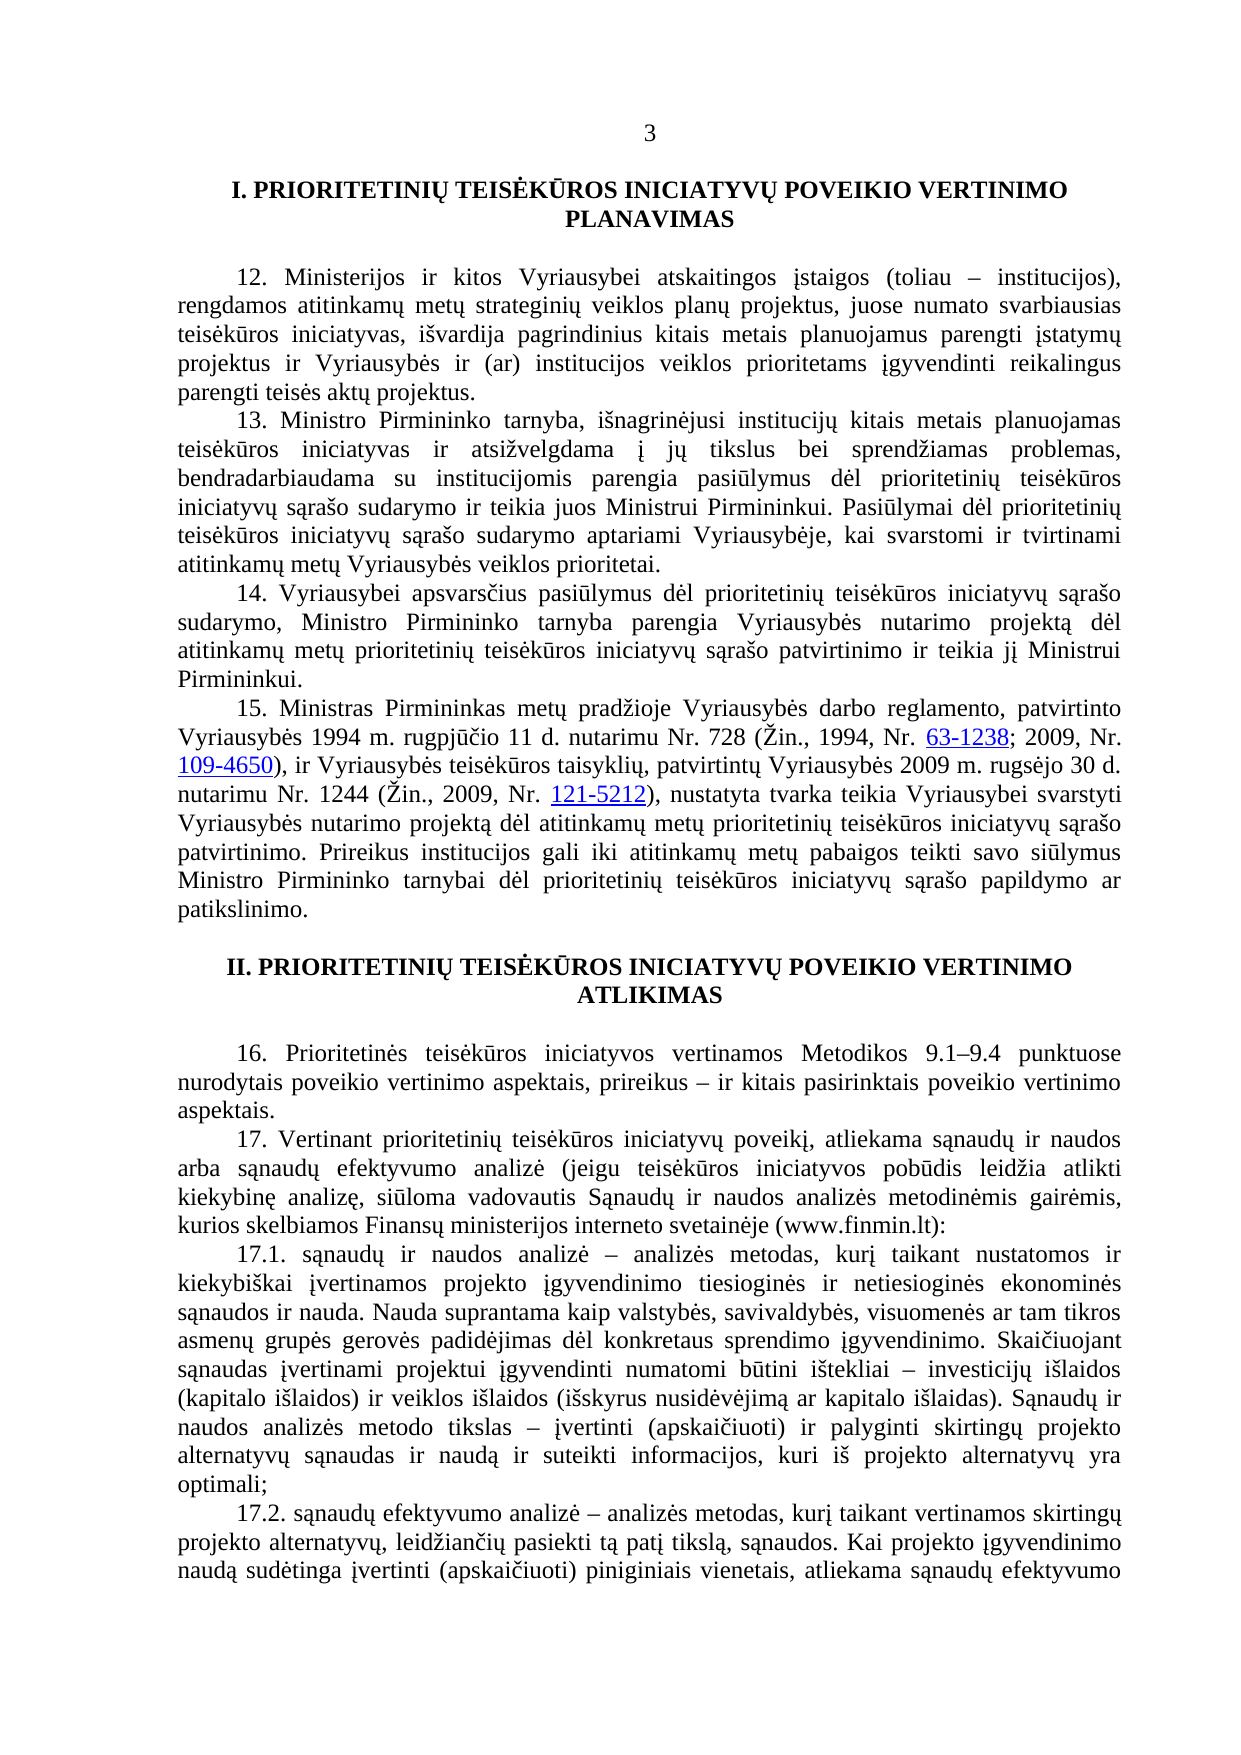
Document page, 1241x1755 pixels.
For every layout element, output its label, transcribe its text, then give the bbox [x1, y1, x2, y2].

text 14. Vyriausybei apsvarsčius pasiūlymus dėl prioritetinių teisėkūros iniciatyvų sąrašo sudarymo, Ministro Pirmininko tarnyba parengia Vyriausybės nutarimo projektą dėl atitinkamų metų prioritetinių teisėkūros iniciatyvų sąrašo patvirtinimo ir teikia jį Ministrui Pirmininkui. [177, 578, 1122, 693]
text 17. Vertinant prioritetinių teisėkūros iniciatyvų poveikį, atliekama sąnaudų ir naudos arba sąnaudų efektyvumo analizė (jeigu teisėkūros iniciatyvos pobūdis leidžia atlikti kiekybinę analizę, siūloma vadovautis Sąnaudų ir naudos analizės metodinėmis gairėmis, kurios skelbiamos Finansų ministerijos interneto svetainėje (www.finmin.lt): [177, 1124, 1122, 1239]
text II. PRIORITETINIŲ TEISĖKŪROS INICIATYVŲ POVEIKIO VERTINIMO ATLIKIMAS [177, 952, 1122, 1009]
text 15. Ministras Pirmininkas metų pradžioje Vyriausybės darbo reglamento, patvirtinto Vyriausybės 1994 m. rugpjūčio 11 d. nutarimu Nr. 728 (Žin., 1994, Nr. 63-1238; 2009, Nr. 109-4650), ir Vyriausybės teisėkūros taisyklių, patvirtintų Vyriausybės 2009 m. rugsėjo 30 d. nutarimu Nr. 1244 (Žin., 2009, Nr. 121-5212), nustatyta tvarka teikia Vyriausybei svarstyti Vyriausybės nutarimo projektą dėl atitinkamų metų prioritetinių teisėkūros iniciatyvų sąrašo patvirtinimo. Prireikus institucijos gali iki atitinkamų metų pabaigos teikti savo siūlymus Ministro Pirmininko tarnybai dėl prioritetinių teisėkūros iniciatyvų sąrašo papildymo ar patikslinimo. [177, 693, 1122, 923]
text 12. Ministerijos ir kitos Vyriausybei atskaitingos įstaigos (toliau – institucijos), rengdamos atitinkamų metų strateginių veiklos planų projektus, juose numato svarbiausias teisėkūros iniciatyvas, išvardija pagrindinius kitais metais planuojamus parengti įstatymų projektus ir Vyriausybės ir (ar) institucijos veiklos prioritetams įgyvendinti reikalingus parengti teisės aktų projektus. [177, 262, 1122, 406]
text I. PRIORITETINIŲ TEISĖKŪROS INICIATYVŲ POVEIKIO VERTINIMO PLANAVIMAS [177, 176, 1122, 233]
text 17.2. sąnaudų efektyvumo analizė – analizės metodas, kurį taikant vertinamos skirtingų projekto alternatyvų, leidžiančių pasiekti tą patį tikslą, sąnaudos. Kai projekto įgyvendinimo naudą sudėtinga įvertinti (apskaičiuoti) piniginiais vienetais, atliekama sąnaudų efektyvumo [177, 1498, 1122, 1584]
text 16. Prioritetinės teisėkūros iniciatyvos vertinamos Metodikos 9.1–9.4 punktuose nurodytais poveikio vertinimo aspektais, prireikus – ir kitais pasirinktais poveikio vertinimo aspektais. [177, 1038, 1122, 1124]
text 17.1. sąnaudų ir naudos analizė – analizės metodas, kurį taikant nustatomos ir kiekybiškai įvertinamos projekto įgyvendinimo tiesioginės ir netiesioginės ekonominės sąnaudos ir nauda. Nauda suprantama kaip valstybės, savivaldybės, visuomenės ar tam tikros asmenų grupės gerovės padidėjimas dėl konkretaus sprendimo įgyvendinimo. Skaičiuojant sąnaudas įvertinami projektui įgyvendinti numatomi būtini ištekliai – investicijų išlaidos (kapitalo išlaidos) ir veiklos išlaidos (išskyrus nusidėvėjimą ar kapitalo išlaidas). Sąnaudų ir naudos analizės metodo tikslas – įvertinti (apskaičiuoti) ir palyginti skirtingų projekto alternatyvų sąnaudas ir naudą ir suteikti informacijos, kuri iš projekto alternatyvų yra optimali; [177, 1239, 1122, 1498]
text 13. Ministro Pirmininko tarnyba, išnagrinėjusi institucijų kitais metais planuojamas teisėkūros iniciatyvas ir atsižvelgdama į jų tikslus bei sprendžiamas problemas, bendradarbiaudama su institucijomis parengia pasiūlymus dėl prioritetinių teisėkūros iniciatyvų sąrašo sudarymo ir teikia juos Ministrui Pirmininkui. Pasiūlymai dėl prioritetinių teisėkūros iniciatyvų sąrašo sudarymo aptariami Vyriausybėje, kai svarstomi ir tvirtinami atitinkamų metų Vyriausybės veiklos prioritetai. [177, 406, 1122, 578]
